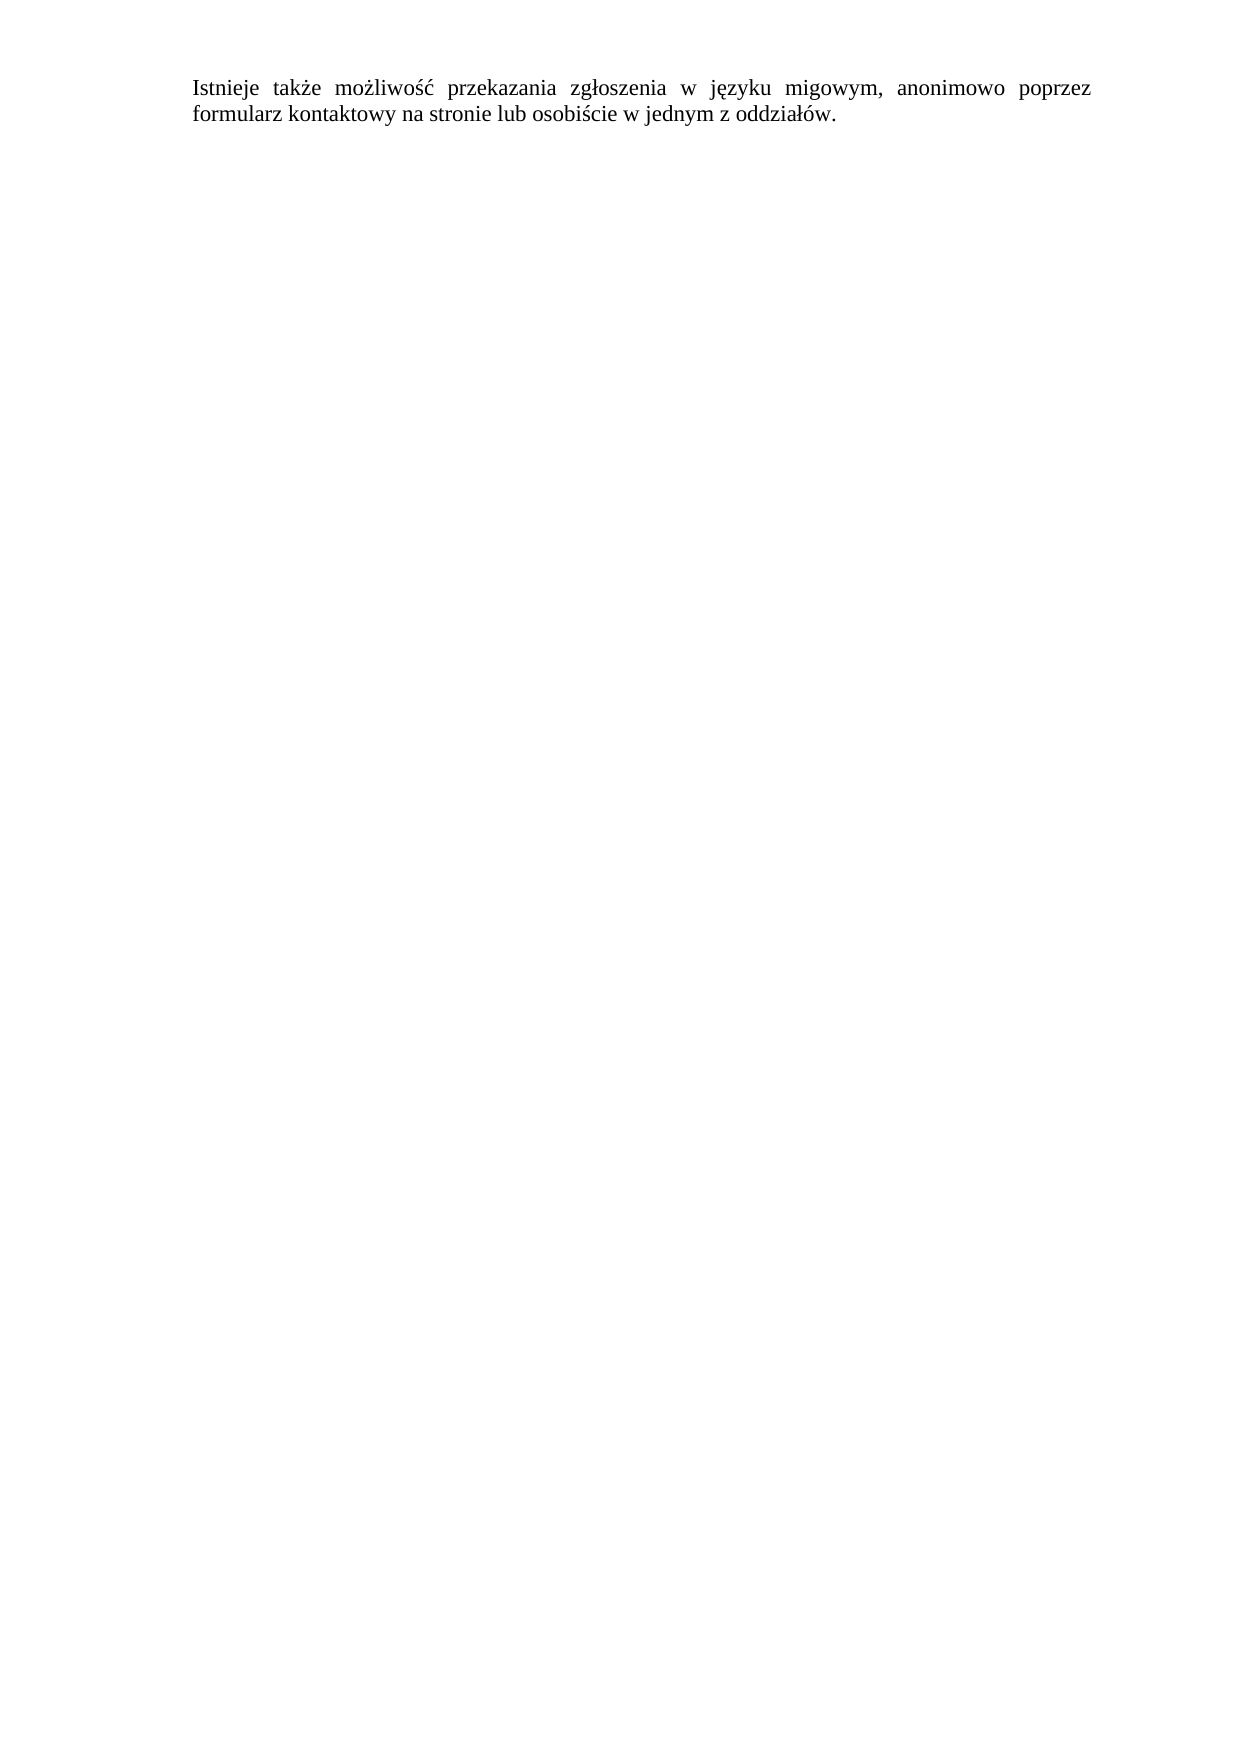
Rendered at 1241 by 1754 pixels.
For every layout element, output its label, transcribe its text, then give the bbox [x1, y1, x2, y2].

list Istnieje także możliwość przekazania zgłoszenia w języku migowym, anonimowo poprzez formularz kontaktowy na stronie lub osobiście w jednym z oddziałów. [192, 74, 1093, 127]
